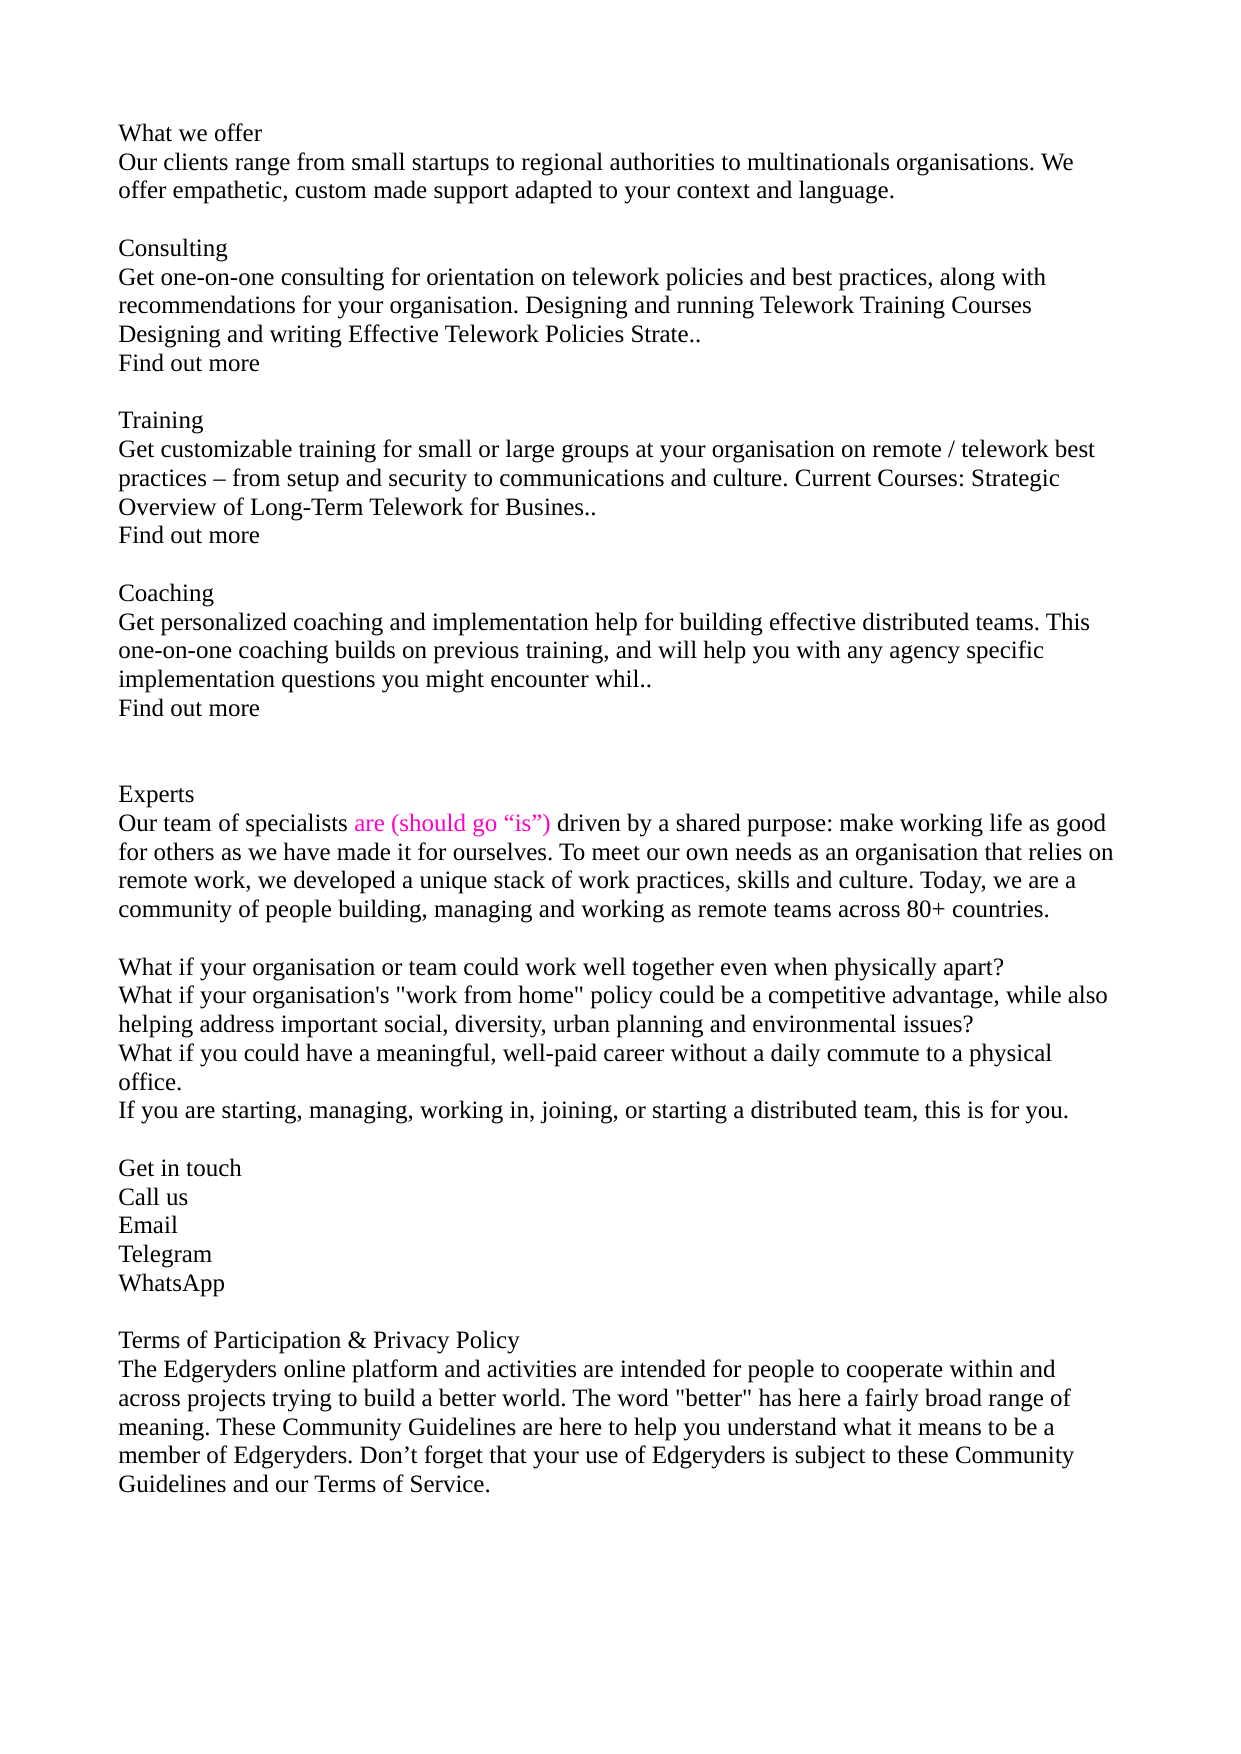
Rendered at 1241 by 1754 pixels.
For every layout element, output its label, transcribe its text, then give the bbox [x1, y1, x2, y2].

text Experts [118, 779, 1122, 808]
text What if your organisation's "work from home" policy could be a competitive advantage, while also helping address important social, diversity, urban planning and environmental issues? [118, 981, 1122, 1038]
text Get customizable training for small or large groups at your organisation on remote / telework best practices – from setup and security to communications and culture. Current Courses: Strategic Overview of Long-Term Telework for Busines.. [118, 434, 1122, 521]
text Consulting [118, 233, 1122, 262]
text Get one-on-one consulting for orientation on telework policies and best practices, along with recommendations for your organisation. Designing and running Telework Training Courses Designing and writing Effective Telework Policies Strate.. [118, 262, 1122, 348]
text The Edgeryders online platform and activities are intended for people to cooperate within and across projects trying to build a better world. The word "better" has here a fairly broad range of meaning. These Community Guidelines are here to help you understand what it means to be a member of Edgeryders. Don’t forget that your use of Edgeryders is subject to these Community Guidelines and our Terms of Service. [118, 1354, 1122, 1498]
text Call us [118, 1182, 1122, 1211]
text Training [118, 406, 1122, 434]
text Find out more [118, 348, 1122, 377]
text Find out more [118, 521, 1122, 549]
text Telegram [118, 1239, 1122, 1268]
text What if your organisation or team could work well together even when physically apart? [118, 952, 1122, 981]
text Email [118, 1211, 1122, 1239]
text Get in touch [118, 1153, 1122, 1182]
text If you are starting, managing, working in, joining, or starting a distributed team, this is for you. [118, 1096, 1122, 1124]
text Get personalized coaching and implementation help for building effective distributed teams. This one-on-one coaching builds on previous training, and will help you with any agency specific implementation questions you might encounter whil.. [118, 607, 1122, 693]
text Find out more [118, 693, 1122, 722]
text Our clients range from small startups to regional authorities to multinationals organisations. We offer empathetic, custom made support adapted to your context and language. [118, 147, 1122, 204]
text Terms of Participation & Privacy Policy [118, 1326, 1122, 1354]
text What if you could have a meaningful, well-paid career without a daily commute to a physical office. [118, 1038, 1122, 1096]
text WhatsApp [118, 1268, 1122, 1297]
text Our team of specialists are (should go “is”) driven by a shared purpose: make working life as good for others as we have made it for ourselves. To meet our own needs as an organisation that relies on remote work, we developed a unique stack of work practices, skills and culture. Today, we are a community of people building, managing and working as remote teams across 80+ countries. [118, 808, 1122, 923]
text Coaching [118, 578, 1122, 607]
text What we offer [118, 118, 1122, 147]
